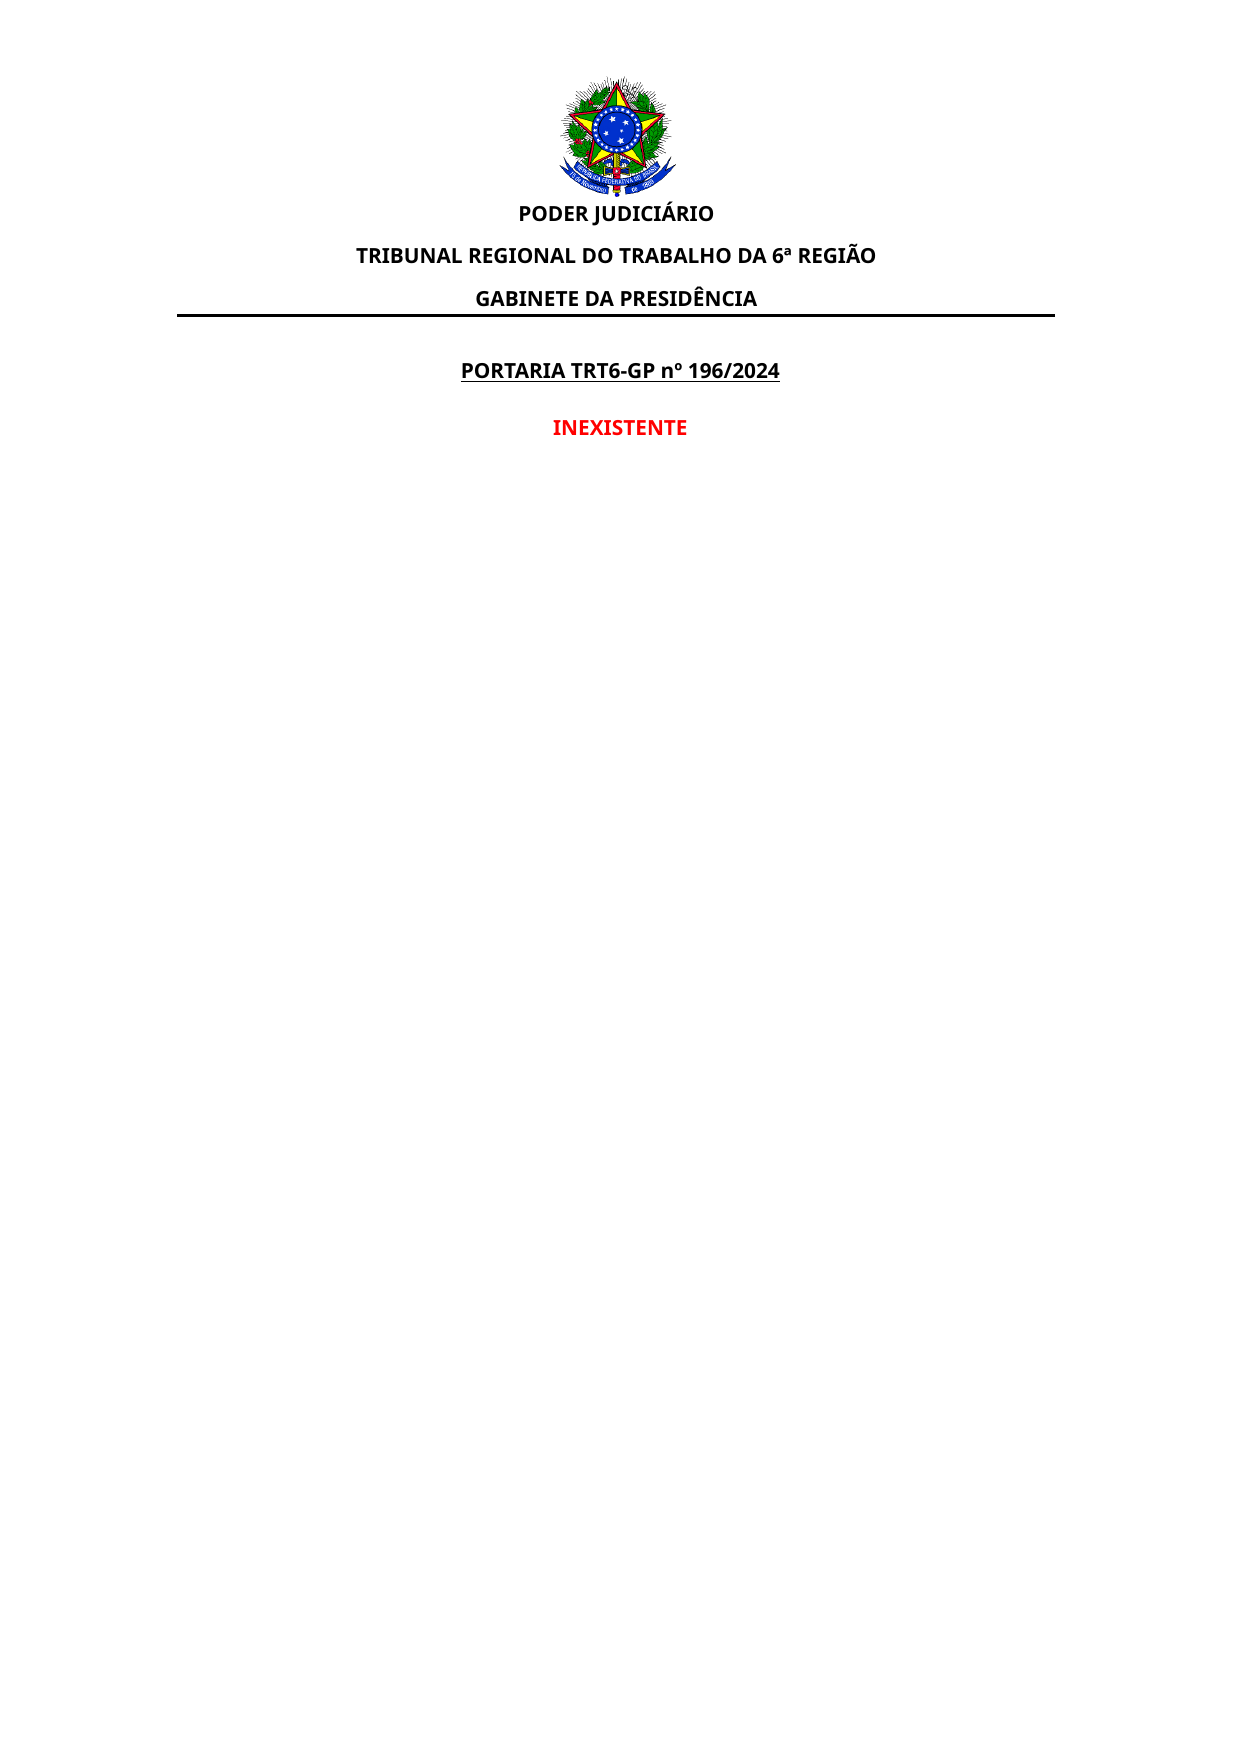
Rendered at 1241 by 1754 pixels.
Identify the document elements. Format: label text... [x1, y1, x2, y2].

text PORTARIA TRT6-GP nº 196/2024 [177, 357, 1063, 385]
picture [553, 73, 679, 199]
text INEXISTENTE [177, 413, 1063, 442]
